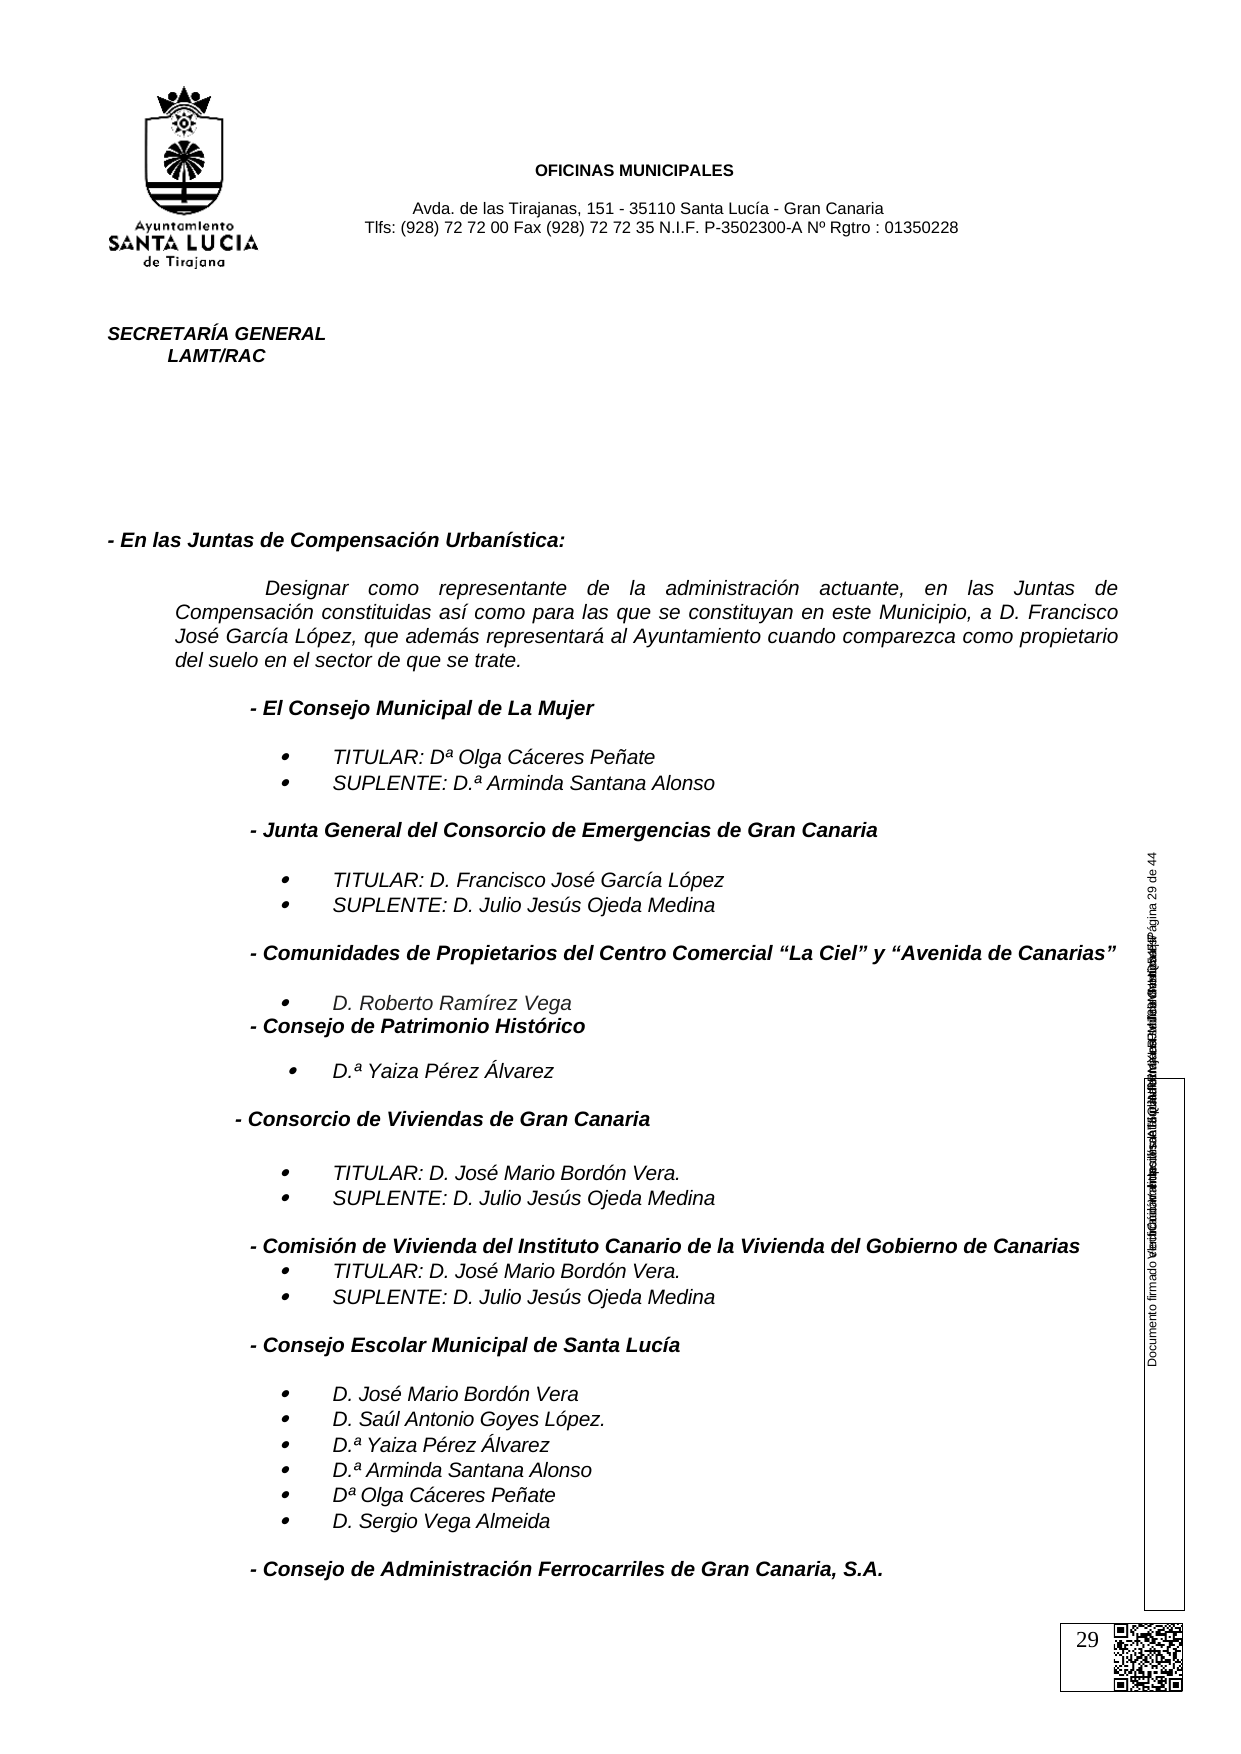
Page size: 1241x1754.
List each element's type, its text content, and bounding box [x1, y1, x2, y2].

list TITULAR: D. Francisco José García López [250, 868, 1120, 892]
list D.ª Arminda Santana Alonso [250, 1459, 1120, 1483]
list SUPLENTE: D. Julio Jesús Ojeda Medina [250, 1285, 1120, 1309]
list TITULAR: D. José Mario Bordón Vera. [250, 1161, 1120, 1185]
table_header OFICINAS MUNICIPALES Avda. de las Tirajanas, 151 - 35110 Santa Lucía - Gran Canaria Tlfs: (928) 72 72 00 Fax (928) 72 72 35 N.I.F. P-3502300-A Nº Rgtro : 01350228 [258, 85, 1095, 269]
text - En las Juntas de Compensación Urbanística: [107, 529, 1120, 553]
list D. Sergio Vega Almeida [250, 1510, 1120, 1534]
list TITULAR: Dª Olga Cáceres Peñate [250, 746, 1120, 769]
list SUPLENTE: D. Julio Jesús Ojeda Medina [250, 1187, 1120, 1211]
list D. José Mario Bordón Vera [250, 1383, 1120, 1407]
text - Junta General del Consorcio de Emergencias de Gran Canaria [250, 819, 1120, 843]
text - El Consejo Municipal de La Mujer [250, 696, 1120, 720]
list TITULAR: D. José Mario Bordón Vera. [250, 1260, 1120, 1284]
table_header 29 [1061, 1624, 1113, 1691]
text - Consejo de Administración Ferrocarriles de Gran Canaria, S.A. [250, 1557, 1120, 1581]
list D. Roberto Ramírez Vega - Consejo de Patrimonio Histórico [250, 991, 1120, 1039]
text Designar como representante de la administración actuante, en las Juntas de Compensación constituidas así como para las que se constituyan en este Municipio, a D. Francisco José García López, que además representará al Ayuntamiento cuando comparezca como propietario del suelo en el sector de que se trate. [175, 576, 1120, 672]
list D.ª Yaiza Pérez Álvarez - Consorcio de Viviendas de Gran Canaria [235, 1041, 1120, 1136]
list D. Saúl Antonio Goyes López. [250, 1408, 1120, 1432]
text - Comisión de Vivienda del Instituto Canario de la Vivienda del Gobierno de Canarias [250, 1234, 1120, 1258]
picture [1113, 1624, 1182, 1691]
list D.ª Yaiza Pérez Álvarez [250, 1433, 1120, 1457]
list Dª Olga Cáceres Peñate [250, 1484, 1120, 1508]
list SUPLENTE: D.ª Arminda Santana Alonso [250, 771, 1120, 795]
picture [108, 86, 259, 269]
text - Comunidades de Propietarios del Centro Comercial “La Ciel” y “Avenida de Canarias” [175, 941, 1120, 965]
text SECRETARÍA GENERAL LAMT/RAC [107, 324, 1120, 367]
list SUPLENTE: D. Julio Jesús Ojeda Medina [250, 894, 1120, 918]
text - Consejo Escolar Municipal de Santa Lucía [250, 1333, 1120, 1357]
